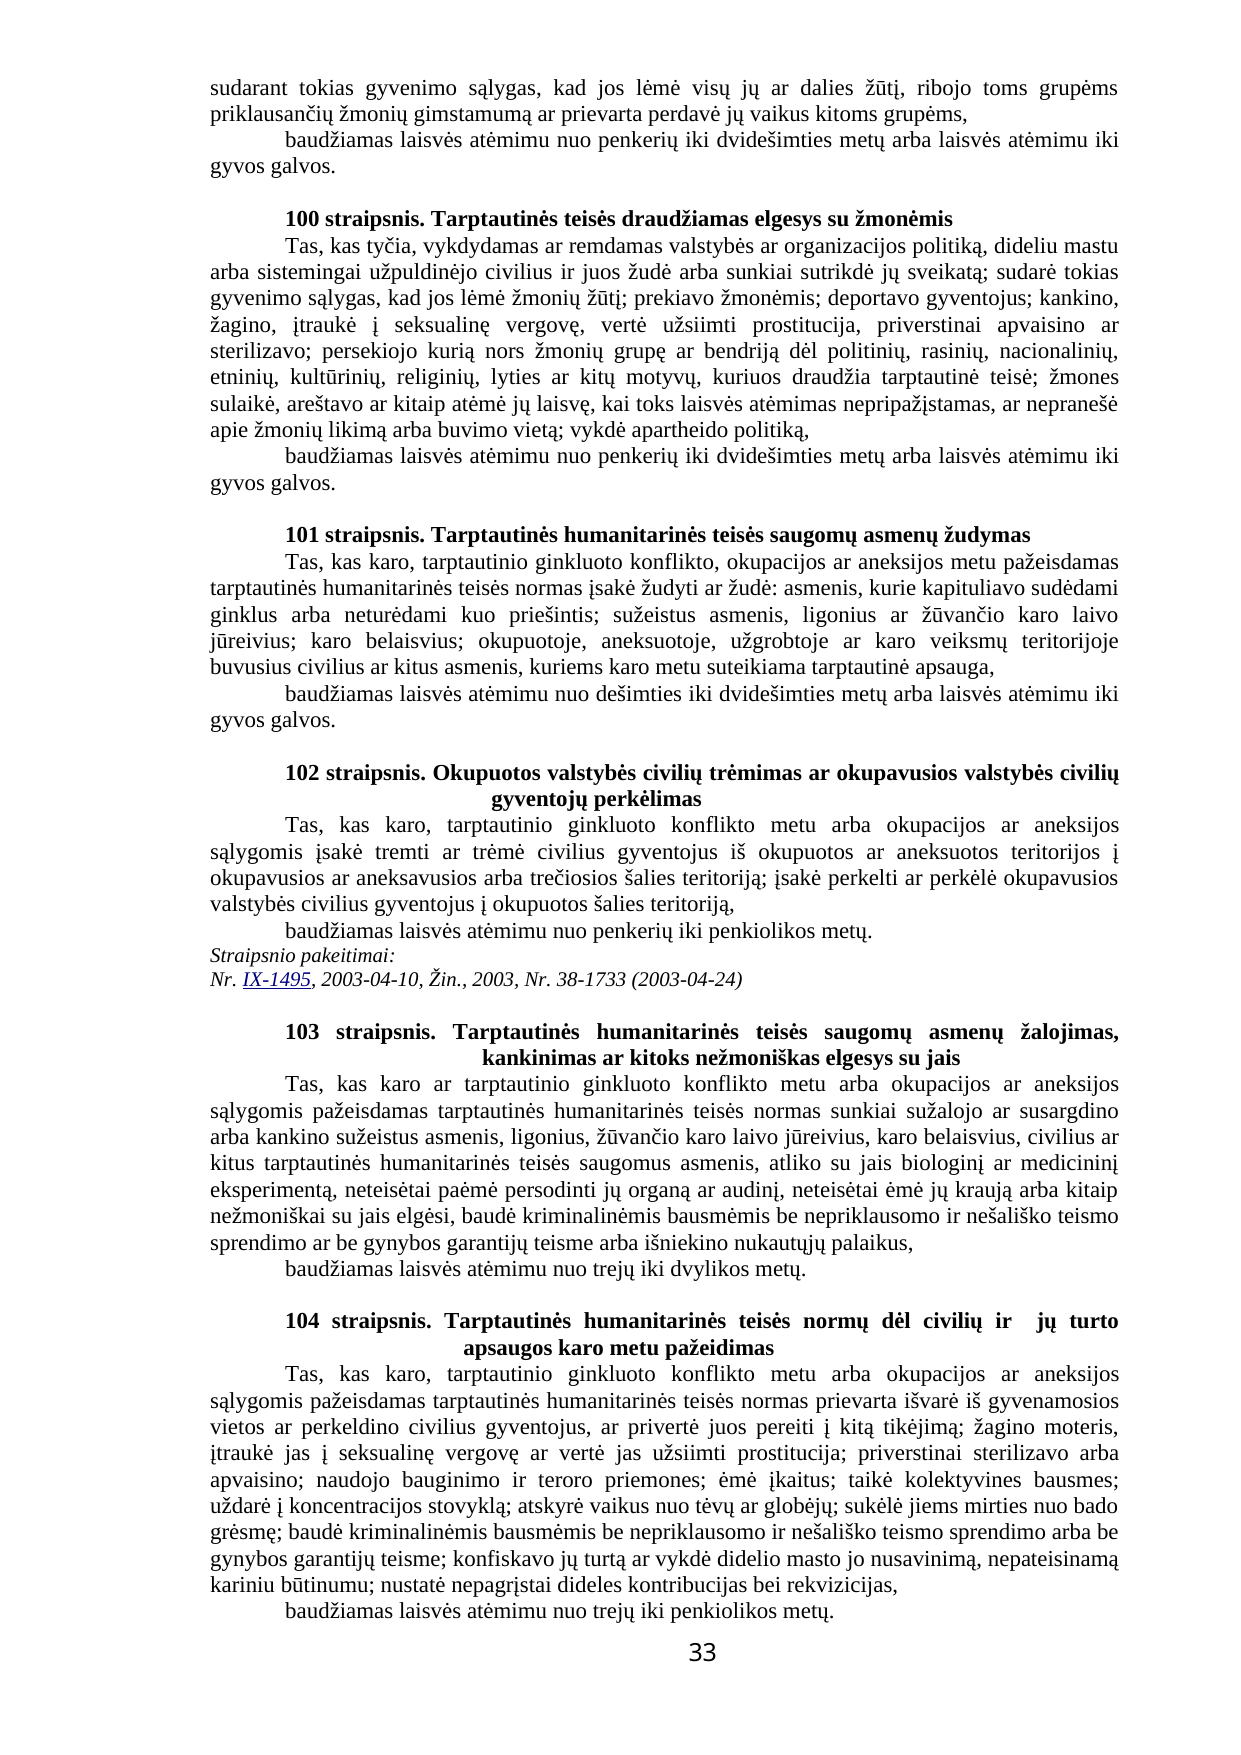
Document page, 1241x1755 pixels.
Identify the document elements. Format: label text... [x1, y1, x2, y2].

text baudžiamas laisvės atėmimu nuo penkerių iki dvidešimties metų arba laisvės atėmimu iki gyvos galvos. [210, 126, 1120, 179]
text baudžiamas laisvės atėmimu nuo dešimties iki dvidešimties metų arba laisvės atėmimu iki gyvos galvos. [210, 680, 1120, 732]
text 101 straipsnis. Tarptautinės humanitarinės teisės saugomų asmenų žudymas [285, 522, 1120, 548]
text baudžiamas laisvės atėmimu nuo penkerių iki dvidešimties metų arba laisvės atėmimu iki gyvos galvos. [210, 442, 1120, 495]
text Tas, kas karo, tarptautinio ginkluoto konflikto, okupacijos ar aneksijos metu pažeisdamas tarptautinės humanitarinės teisės normas įsakė žudyti ar žudė: asmenis, kurie kapituliavo sudėdami ginklus arba neturėdami kuo priešintis; sužeistus asmenis, ligonius ar žūvančio karo laivo jūreivius; karo belaisvius; okupuotoje, aneksuotoje, užgrobtoje ar karo veiksmų teritorijoje buvusius civilius ar kitus asmenis, kuriems karo metu suteikiama tarptautinė apsauga, [210, 548, 1120, 680]
text Tas, kas tyčia, vykdydamas ar remdamas valstybės ar organizacijos politiką, dideliu mastu arba sistemingai užpuldinėjo civilius ir juos žudė arba sunkiai sutrikdė jų sveikatą; sudarė tokias gyvenimo sąlygas, kad jos lėmė žmonių žūtį; prekiavo žmonėmis; deportavo gyventojus; kankino, žagino, įtraukė į seksualinę vergovę, vertė užsiimti prostitucija, priverstinai apvaisino ar sterilizavo; persekiojo kurią nors žmonių grupę ar bendriją dėl politinių, rasinių, nacionalinių, etninių, kultūrinių, religinių, lyties ar kitų motyvų, kuriuos draudžia tarptautinė teisė; žmones sulaikė, areštavo ar kitaip atėmė jų laisvę, kai toks laisvės atėmimas nepripažįstamas, ar nepranešė apie žmonių likimą arba buvimo vietą; vykdė apartheido politiką, [210, 232, 1120, 442]
text Tas, kas karo, tarptautinio ginkluoto konflikto metu arba okupacijos ar aneksijos sąlygomis pažeisdamas tarptautinės humanitarinės teisės normas prievarta išvarė iš gyvenamosios vietos ar perkeldino civilius gyventojus, ar privertė juos pereiti į kitą tikėjimą; žagino moteris, įtraukė jas į seksualinę vergovę ar vertė jas užsiimti prostitucija; priverstinai sterilizavo arba apvaisino; naudojo bauginimo ir teroro priemones; ėmė įkaitus; taikė kolektyvines bausmes; uždarė į koncentracijos stovyklą; atskyrė vaikus nuo tėvų ar globėjų; sukėlė jiems mirties nuo bado grėsmę; baudė kriminalinėmis bausmėmis be nepriklausomo ir nešališko teismo sprendimo arba be gynybos garantijų teisme; konfiskavo jų turtą ar vykdė didelio masto jo nusavinimą, nepateisinamą kariniu būtinumu; nustatė nepagrįstai dideles kontribucijas bei rekvizicijas, [210, 1360, 1120, 1597]
text sudarant tokias gyvenimo sąlygas, kad jos lėmė visų jų ar dalies žūtį, ribojo toms grupėms priklausančių žmonių gimstamumą ar prievarta perdavė jų vaikus kitoms grupėms, [210, 73, 1120, 126]
text baudžiamas laisvės atėmimu nuo penkerių iki penkiolikos metų. [210, 917, 1120, 943]
text 102 straipsnis. Okupuotos valstybės civilių trėmimas ar okupavusios valstybės civilių gyventojų perkėlimas [285, 759, 1120, 811]
text Nr. IX-1495, 2003-04-10, Žin., 2003, Nr. 38-1733 (2003-04-24) [210, 967, 1120, 991]
text 103 straipsnis. Tarptautinės humanitarinės teisės saugomų asmenų žalojimas, kankinimas ar kitoks nežmoniškas elgesys su jais [285, 1018, 1120, 1070]
text Tas, kas karo ar tarptautinio ginkluoto konflikto metu arba okupacijos ar aneksijos sąlygomis pažeisdamas tarptautinės humanitarinės teisės normas sunkiai sužalojo ar susargdino arba kankino sužeistus asmenis, ligonius, žūvančio karo laivo jūreivius, karo belaisvius, civilius ar kitus tarptautinės humanitarinės teisės saugomus asmenis, atliko su jais biologinį ar medicininį eksperimentą, neteisėtai paėmė persodinti jų organą ar audinį, neteisėtai ėmė jų kraują arba kitaip nežmoniškai su jais elgėsi, baudė kriminalinėmis bausmėmis be nepriklausomo ir nešališko teismo sprendimo ar be gynybos garantijų teisme arba išniekino nukautųjų palaikus, [210, 1070, 1120, 1255]
text baudžiamas laisvės atėmimu nuo trejų iki penkiolikos metų. [210, 1597, 1120, 1624]
text Tas, kas karo, tarptautinio ginkluoto konflikto metu arba okupacijos ar aneksijos sąlygomis įsakė tremti ar trėmė civilius gyventojus iš okupuotos ar aneksuotos teritorijos į okupavusios ar aneksavusios arba trečiosios šalies teritoriją; įsakė perkelti ar perkėlė okupavusios valstybės civilius gyventojus į okupuotos šalies teritoriją, [210, 811, 1120, 917]
text 104 straipsnis. Tarptautinės humanitarinės teisės normų dėl civilių ir jų turto apsaugos karo metu pažeidimas [285, 1308, 1120, 1360]
text baudžiamas laisvės atėmimu nuo trejų iki dvylikos metų. [210, 1255, 1120, 1281]
text 100 straipsnis. Tarptautinės teisės draudžiamas elgesys su žmonėmis [210, 205, 1120, 232]
text Straipsnio pakeitimai: [210, 943, 1120, 967]
